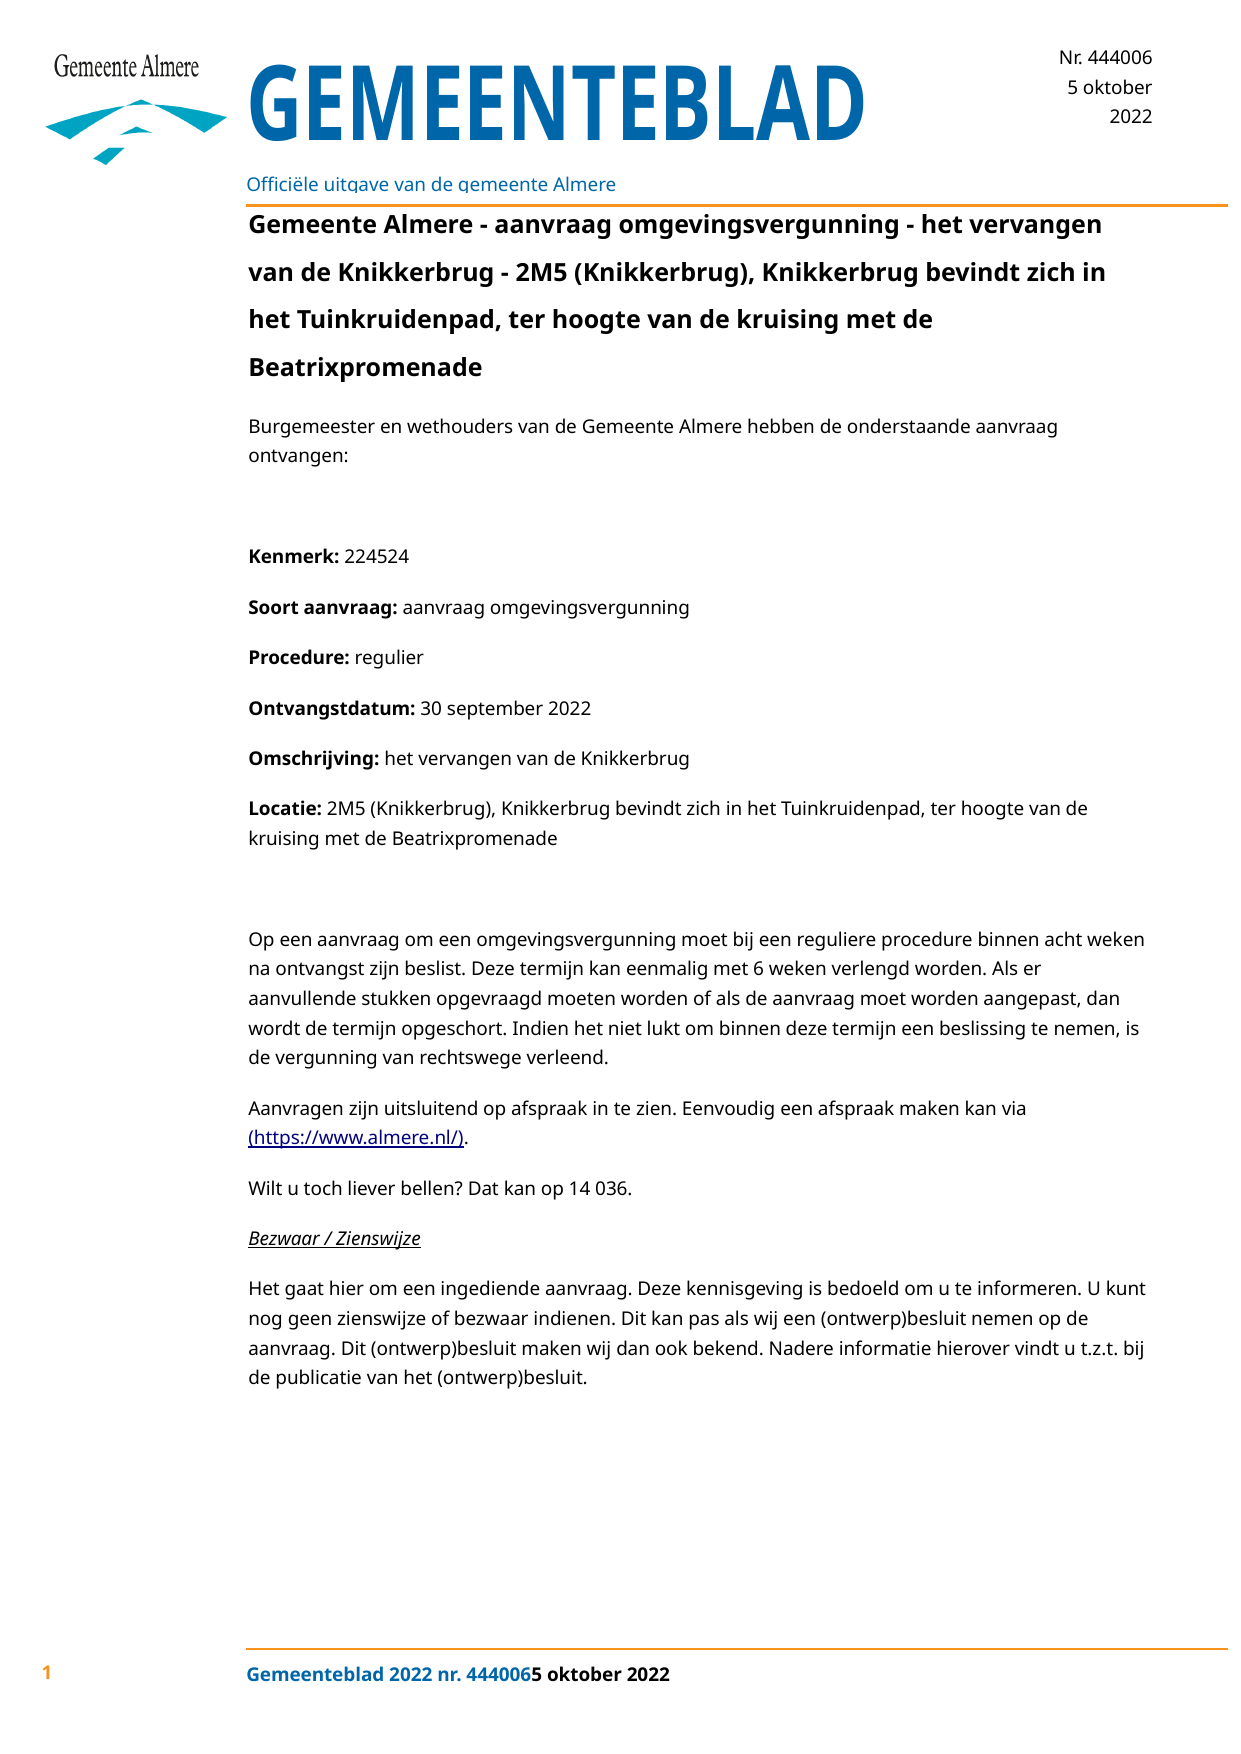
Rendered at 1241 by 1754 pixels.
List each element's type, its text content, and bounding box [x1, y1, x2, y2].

text Burgemeester en wethouders van de Gemeente Almere hebben de onderstaande aanvraag ontvangen: [248, 413, 1152, 468]
text Op een aanvraag om een omgevingsvergunning moet bij een reguliere procedure binnen acht weken na ontvangst zijn beslist. Deze termijn kan eenmalig met 6 weken verlengd worden. Als er aanvullende stukken opgevraagd moeten worden of als de aanvraag moet worden aangepast, dan wordt de termijn opgeschort. Indien het niet lukt om binnen deze termijn een beslissing te nemen, is de vergunning van rechtswege verleend. [248, 926, 1152, 1070]
text Wilt u toch liever bellen? Dat kan op 14 036. [248, 1175, 1152, 1201]
picture [41, 47, 231, 172]
text Kenmerk: 224524 [248, 543, 1152, 569]
text Bezwaar / Zienswijze [248, 1225, 1152, 1251]
text Gemeente Almere - aanvraag omgevingsvergunning - het vervangen van de Knikkerbrug - 2M5 (Knikkerbrug), Knikkerbrug bevindt zich in het Tuinkruidenpad, ter hoogte van de kruising met de Beatrixpromenade [248, 207, 1152, 384]
text Het gaat hier om een ingediende aanvraag. Deze kennisgeving is bedoeld om u te informeren. U kunt nog geen zienswijze of bezwaar indienen. Dit kan pas als wij een (ontwerp)besluit nemen op de aanvraag. Dit (ontwerp)besluit maken wij dan ook bekend. Nadere informatie hierover vindt u t.z.t. bij de publicatie van het (ontwerp)besluit. [248, 1276, 1152, 1390]
text Omschrijving: het vervangen van de Knikkerbrug [248, 745, 1152, 771]
text Soort aanvraag: aanvraag omgevingsvergunning [248, 594, 1152, 620]
text Ontvangstdatum: 30 september 2022 [248, 695, 1152, 721]
text Aanvragen zijn uitsluitend op afspraak in te zien. Eenvoudig een afspraak maken kan via (https://www.almere.nl/). [248, 1095, 1152, 1150]
text Locatie: 2M5 (Knikkerbrug), Knikkerbrug bevindt zich in het Tuinkruidenpad, ter hoogte van de kruising met de Beatrixpromenade [248, 796, 1152, 851]
text Procedure: regulier [248, 644, 1152, 670]
